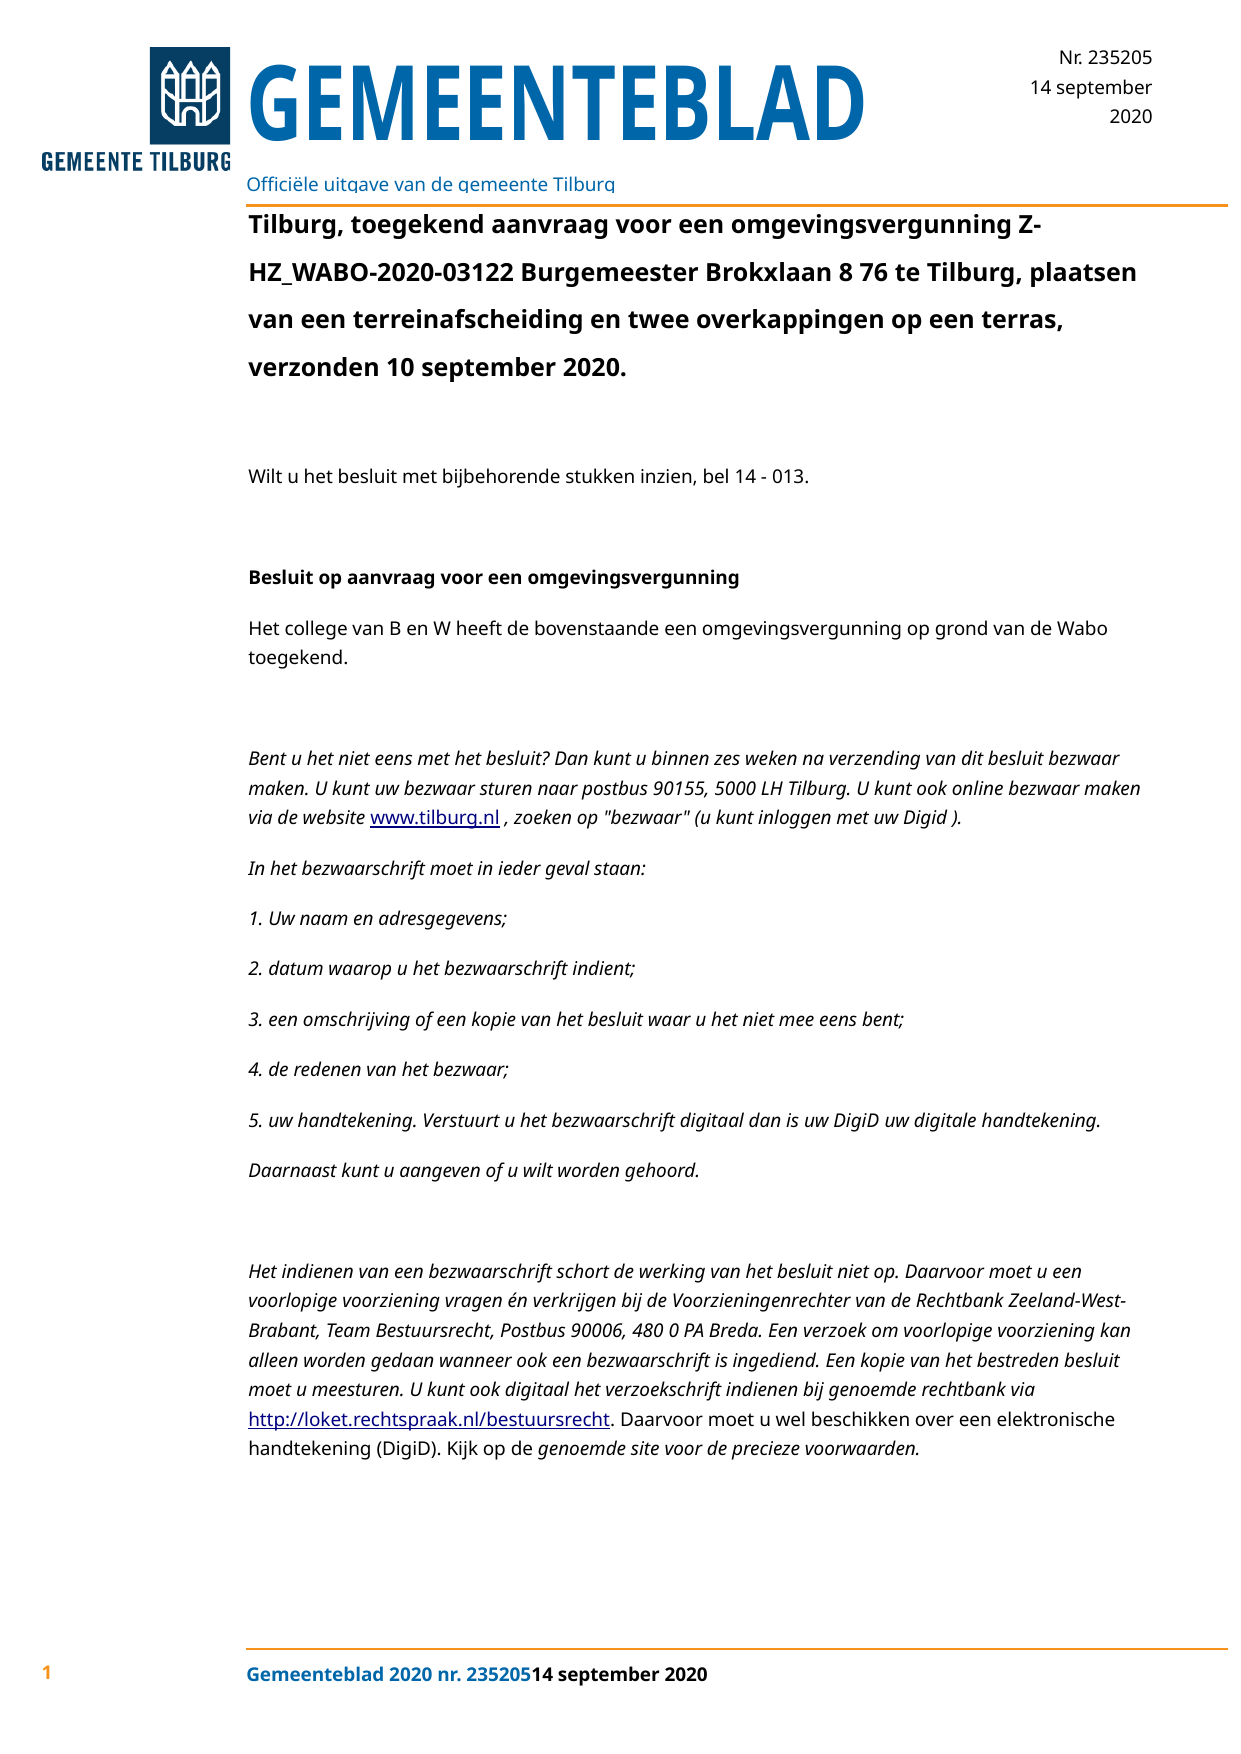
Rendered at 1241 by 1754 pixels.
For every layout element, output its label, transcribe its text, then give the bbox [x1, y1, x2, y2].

text 3. een omschrijving of een kopie van het besluit waar u het niet mee eens bent; [248, 1006, 1152, 1032]
text Tilburg, toegekend aanvraag voor een omgevingsvergunning Z-HZ_WABO-2020-03122 Burgemeester Brokxlaan 8 76 te Tilburg, plaatsen van een terreinafscheiding en twee overkappingen op een terras, verzonden 10 september 2020. [248, 207, 1152, 384]
text In het bezwaarschrift moet in ieder geval staan: [248, 855, 1152, 881]
text 1. Uw naam en adresgegevens; [248, 905, 1152, 931]
picture [41, 47, 231, 172]
text 4. de redenen van het bezwaar; [248, 1056, 1152, 1082]
text 2. datum waarop u het bezwaarschrift indient; [248, 956, 1152, 981]
text Het indienen van een bezwaarschrift schort de werking van het besluit niet op. Daarvoor moet u een voorlopige voorziening vragen én verkrijgen bij de Voorzieningenrechter van de Rechtbank Zeeland-West-Brabant, Team Bestuursrecht, Postbus 90006, 480 0 PA Breda. Een verzoek om voorlopige voorziening kan alleen worden gedaan wanneer ook een bezwaarschrift is ingediend. Een kopie van het bestreden besluit moet u meesturen. U kunt ook digitaal het verzoekschrift indienen bij genoemde rechtbank via http://loket.rechtspraak.nl/bestuursrecht. Daarvoor moet u wel beschikken over een elektronische handtekening (DigiD). Kijk op de genoemde site voor de precieze voorwaarden. [248, 1258, 1152, 1461]
text Bent u het niet eens met het besluit? Dan kunt u binnen zes weken na verzending van dit besluit bezwaar maken. U kunt uw bezwaar sturen naar postbus 90155, 5000 LH Tilburg. U kunt ook online bezwaar maken via de website www.tilburg.nl , zoeken op "bezwaar" (u kunt inloggen met uw Digid ). [248, 745, 1152, 830]
text Besluit op aanvraag voor een omgevingsvergunning [248, 564, 1152, 590]
text 5. uw handtekening. Verstuurt u het bezwaarschrift digitaal dan is uw DigiD uw digitale handtekening. [248, 1107, 1152, 1133]
text Daarnaast kunt u aangeven of u wilt worden gehoord. [248, 1157, 1152, 1183]
text Wilt u het besluit met bijbehorende stukken inzien, bel 14 - 013. [248, 463, 1152, 489]
text Het college van B en W heeft de bovenstaande een omgevingsvergunning op grond van de Wabo toegekend. [248, 615, 1152, 670]
